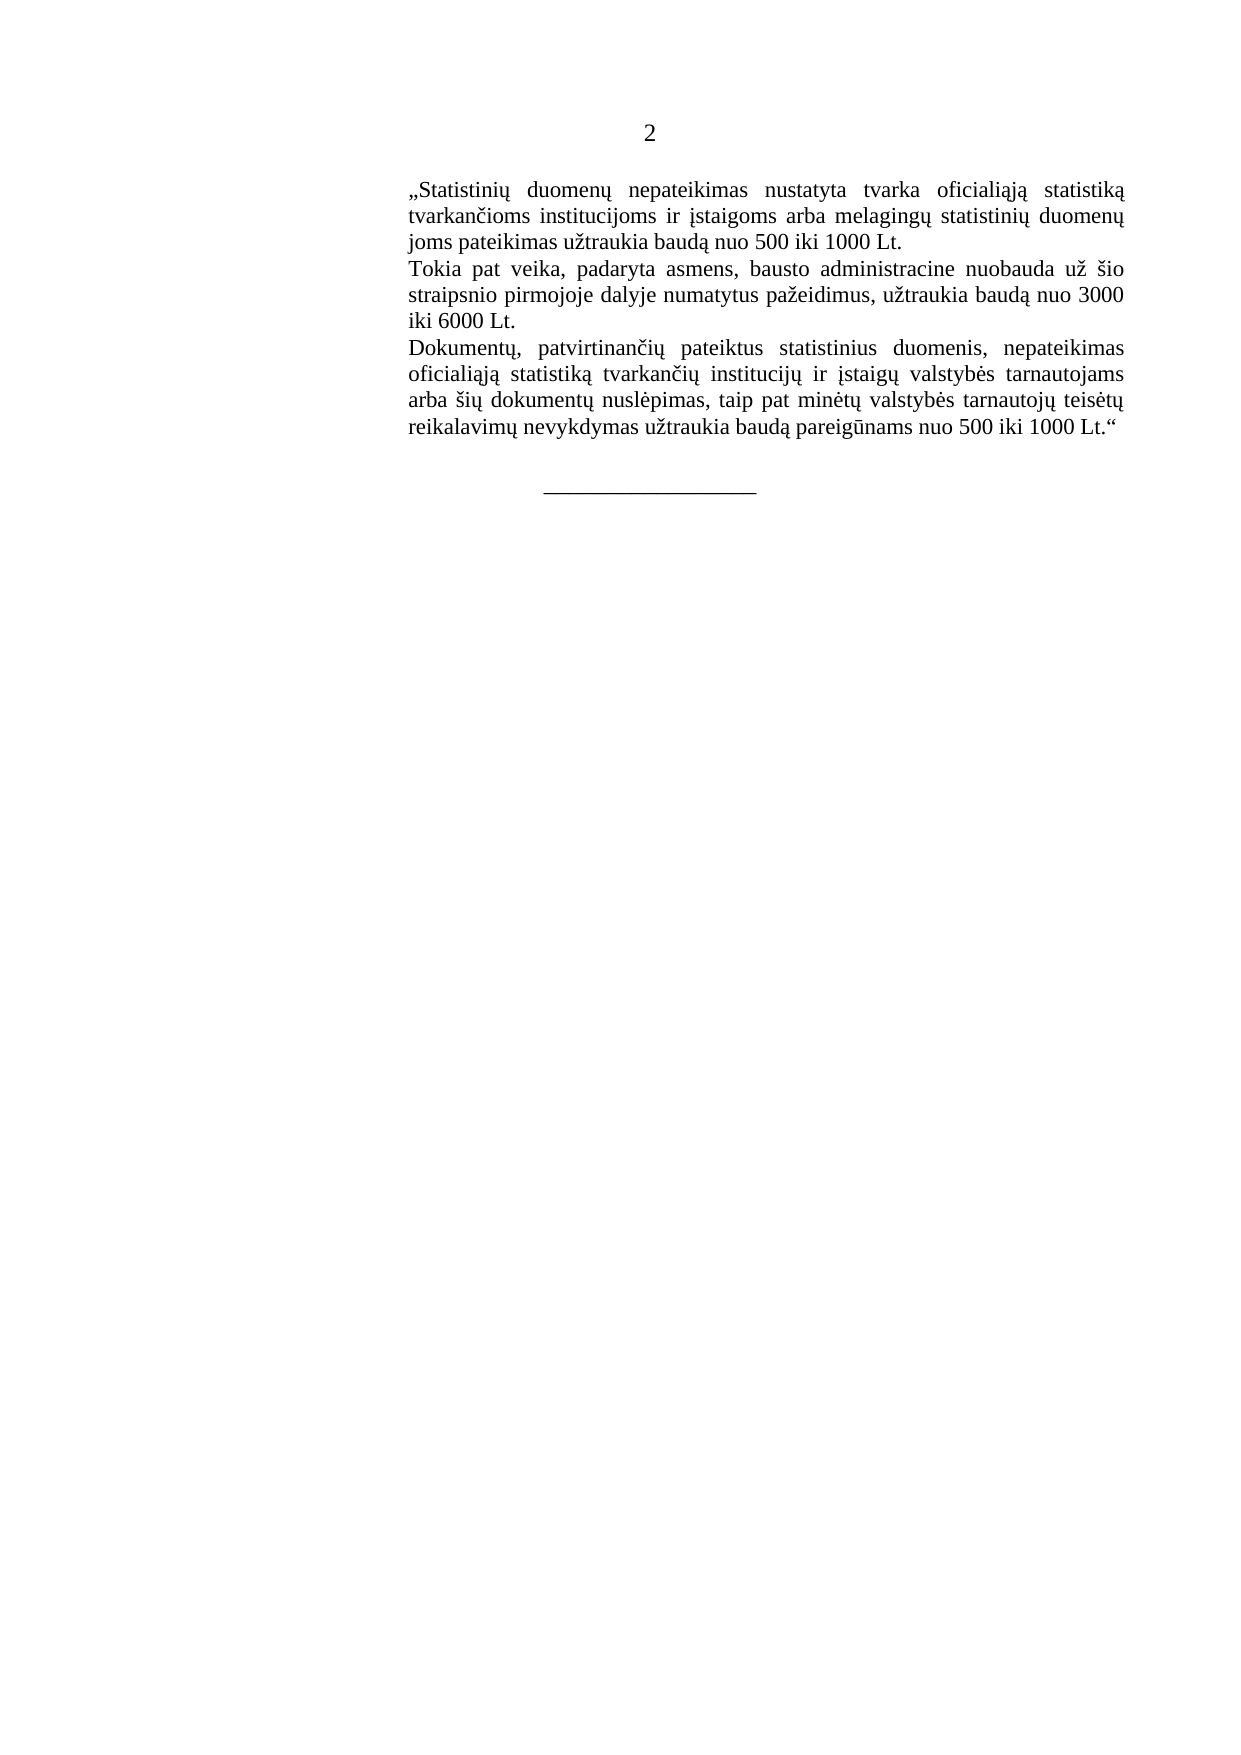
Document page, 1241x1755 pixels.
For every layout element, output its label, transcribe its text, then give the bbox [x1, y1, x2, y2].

table_cell [177, 176, 397, 439]
table_cell „Statistinių duomenų nepateikimas nustatyta tvarka oficialiąją statistiką tvarkančioms institucijoms ir įstaigoms arba melagingų statistinių duomenų joms pateikimas užtraukia baudą nuo 500 iki 1000 Lt. Tokia pat veika, padaryta asmens, bausto administracine nuobauda už šio straipsnio pirmojoje dalyje numatytus pažeidimus, užtraukia baudą nuo 3000 iki 6000 Lt. Dokumentų, patvirtinančių pateiktus statistinius duomenis, nepateikimas oficialiąją statistiką tvarkančių institucijų ir įstaigų valstybės tarnautojams arba šių dokumentų nuslėpimas, taip pat minėtų valstybės tarnautojų teisėtų reikalavimų nevykdymas užtraukia baudą pareigūnams nuo 500 iki 1000 Lt.“ [397, 176, 1136, 439]
text _________________ [177, 468, 1122, 497]
